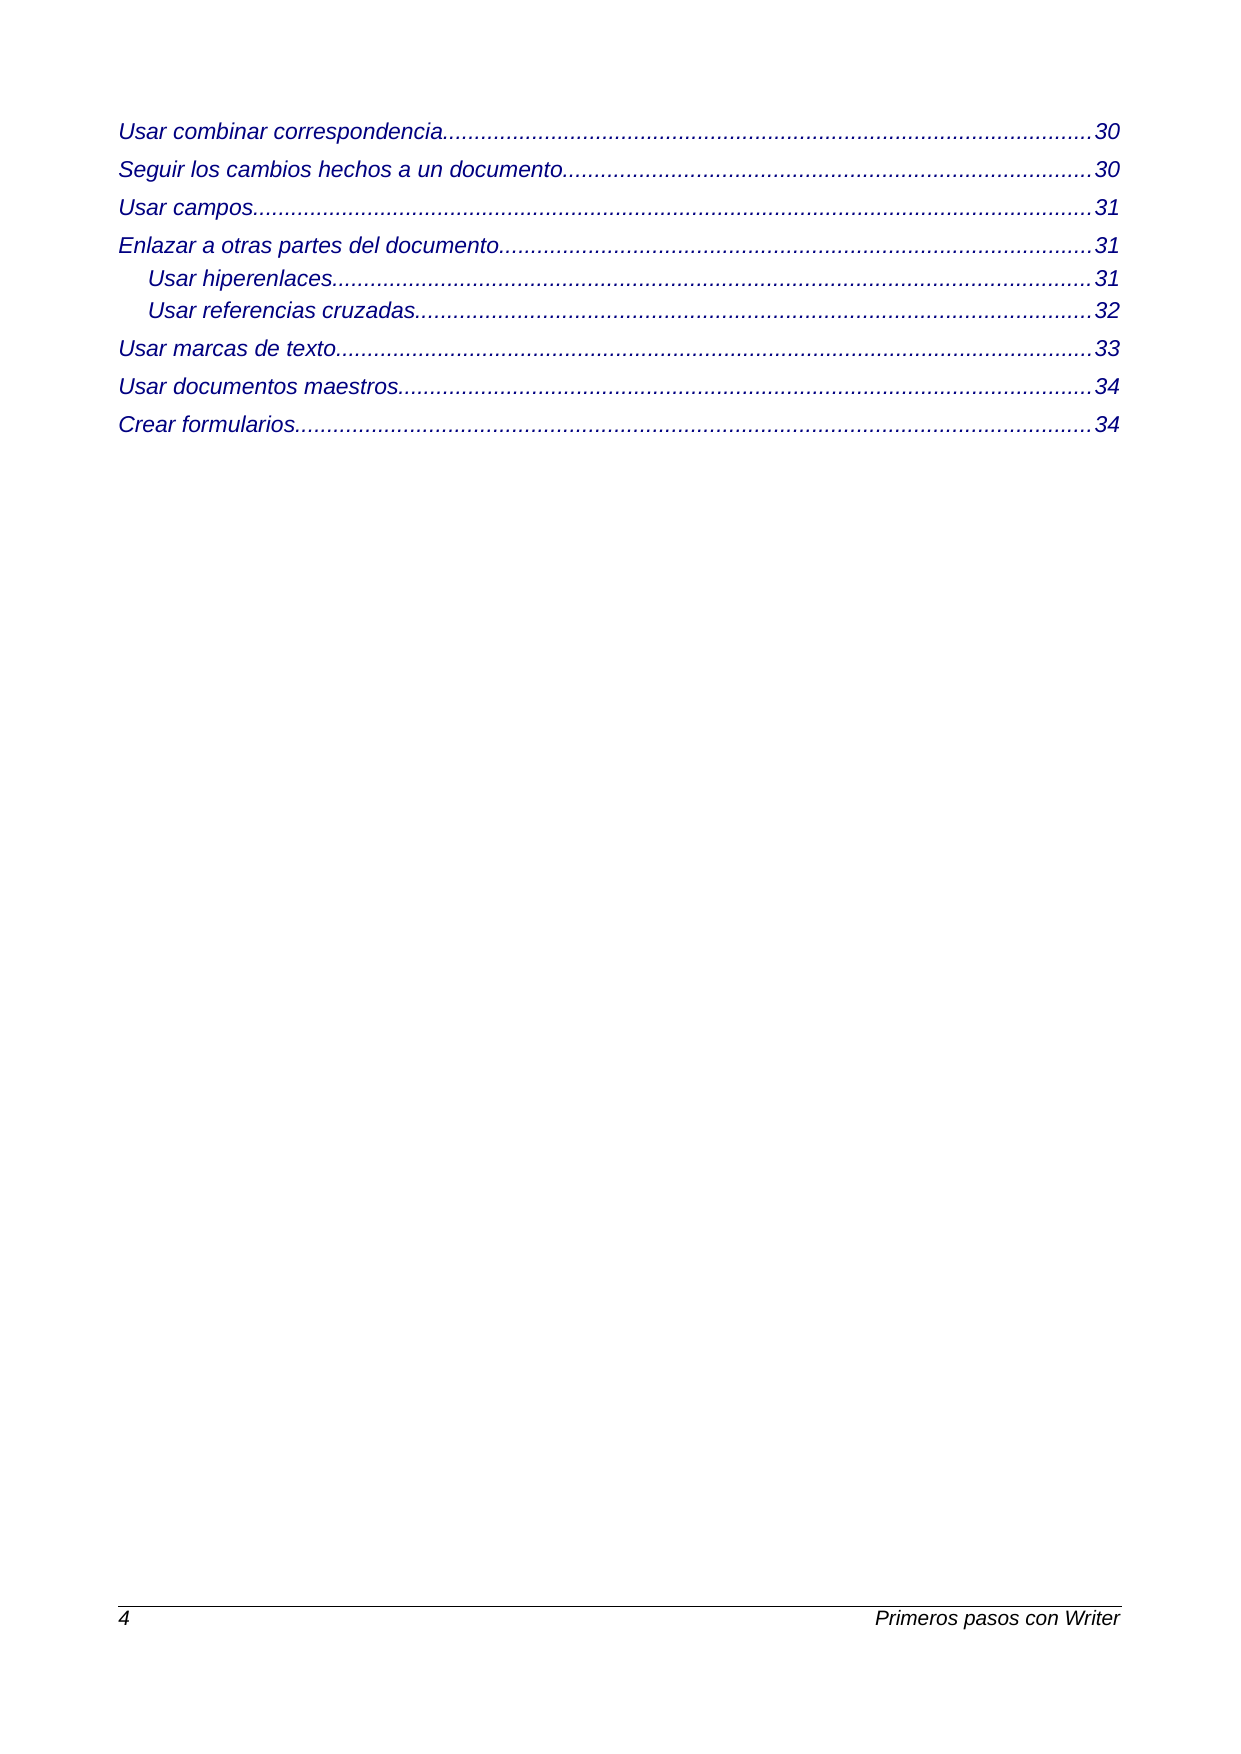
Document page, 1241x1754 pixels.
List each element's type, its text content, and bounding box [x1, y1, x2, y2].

text Crear formularios 34 [118, 411, 1122, 438]
text Usar hiperenlaces 31 [148, 265, 1122, 291]
text Usar combinar correspondencia 30 [118, 118, 1122, 144]
text Usar marcas de texto 33 [118, 335, 1122, 362]
text Enlazar a otras partes del documento 31 [118, 232, 1122, 259]
text Usar campos 31 [118, 194, 1122, 221]
text Usar documentos maestros 34 [118, 373, 1122, 400]
text Usar referencias cruzadas 32 [148, 297, 1122, 323]
text Seguir los cambios hechos a un documento 30 [118, 156, 1122, 183]
